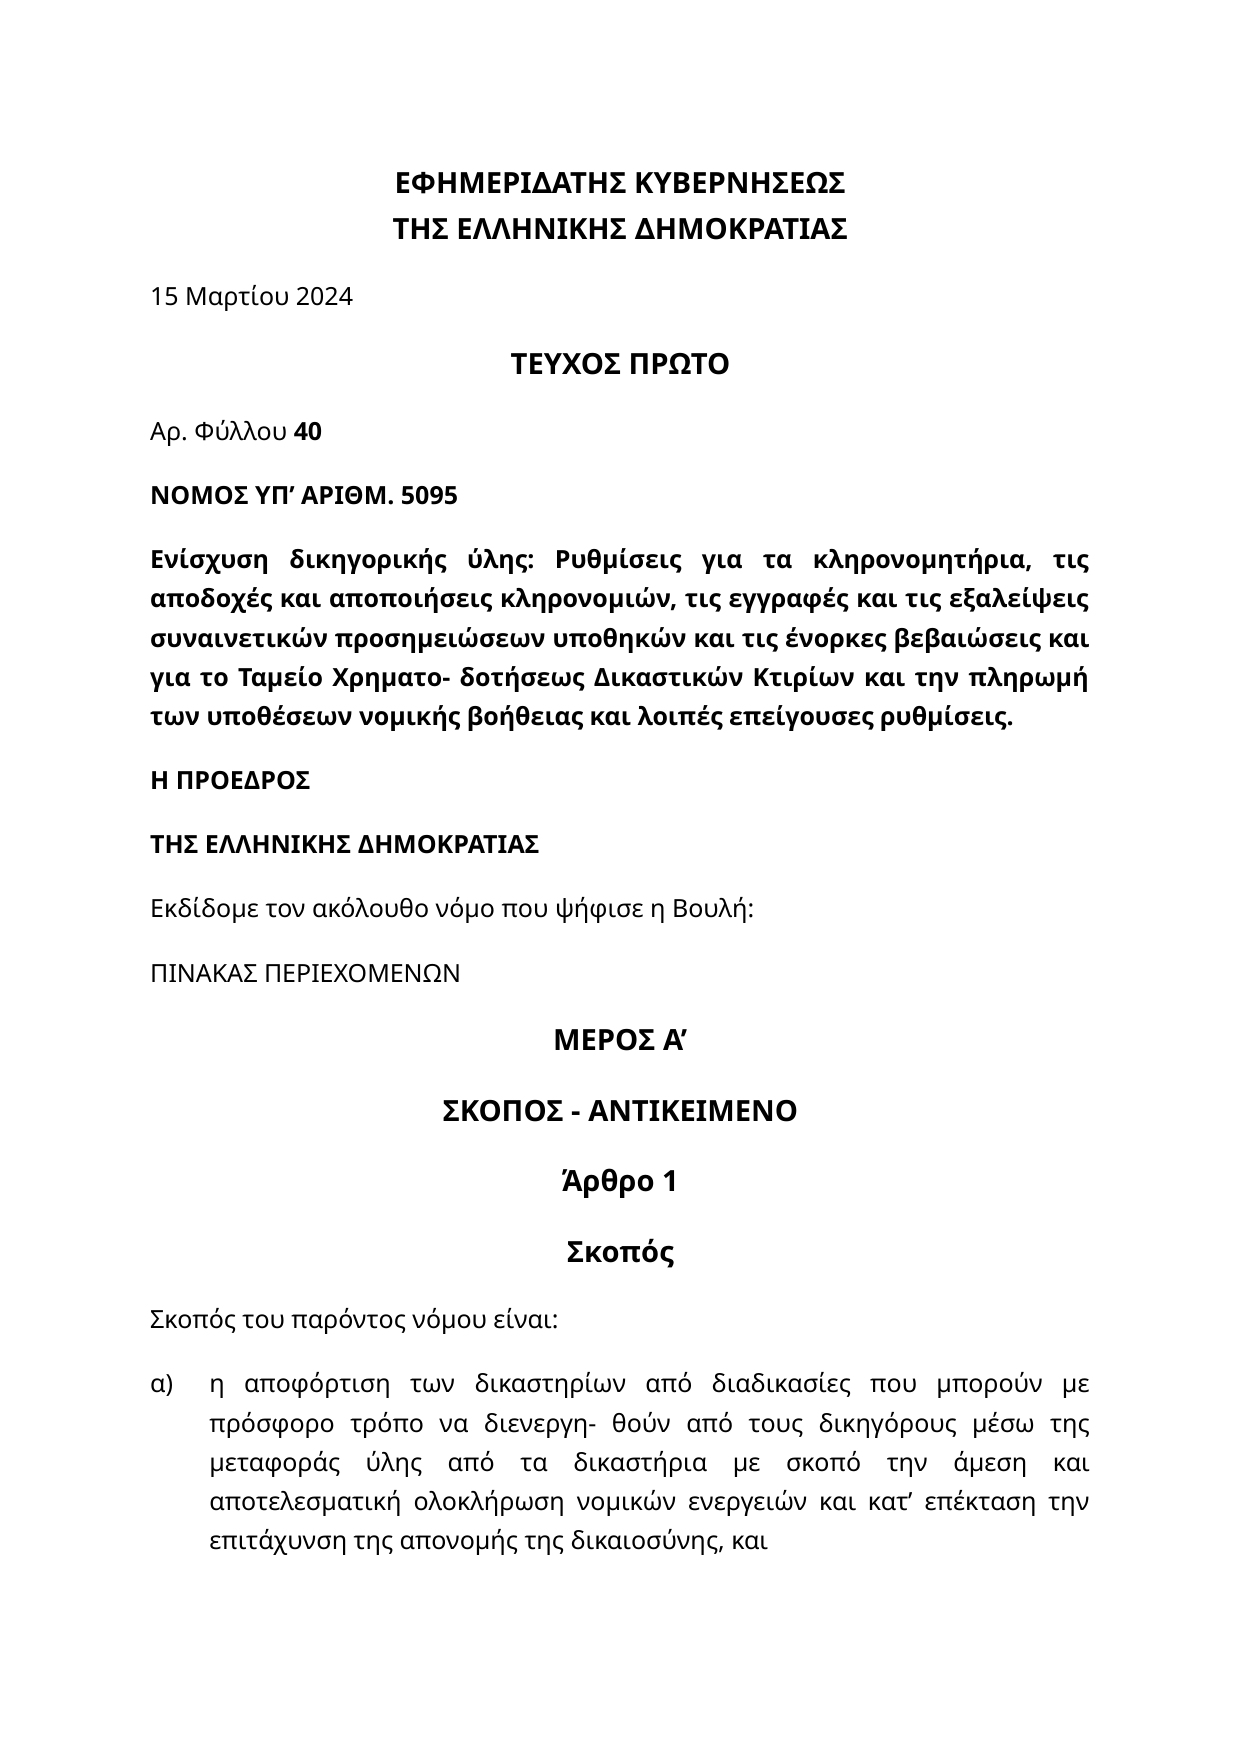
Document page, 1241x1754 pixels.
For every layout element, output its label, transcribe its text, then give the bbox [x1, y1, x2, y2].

subtitle Σκοπός [150, 1231, 1090, 1271]
text Ενίσχυση δικηγορικής ύλης: Ρυθμίσεις για τα κληρονομητήρια, τις αποδοχές και αποποιήσεις κληρονομιών, τις εγγραφές και τις εξαλείψεις συναινετικών προσημειώσεων υποθηκών και τις ένορκες βεβαιώσεις και για το Ταμείο Χρηματο- δοτήσεως Δικαστικών Κτιρίων και την πληρωμή των υποθέσεων νομικής βοήθειας και λοιπές επείγουσες ρυθμίσεις. [150, 542, 1090, 733]
text Σκοπός του παρόντος νόμου είναι: [150, 1302, 1090, 1336]
subtitle ΣΚΟΠΟΣ - ΑΝΤΙΚΕΙΜΕΝΟ [150, 1090, 1090, 1130]
text Εκδίδομε τον ακόλουθο νόμο που ψήφισε η Βουλή: [150, 891, 1090, 925]
text Αρ. Φύλλου 40 [150, 413, 1090, 448]
subtitle Άρθρο 1 [150, 1161, 1090, 1200]
text ΤΕΥΧΟΣ ΠΡΩΤΟ [150, 343, 1090, 383]
text 15 Μαρτίου 2024 [150, 279, 1090, 313]
list α) η αποφόρτιση των δικαστηρίων από διαδικασίες που μπορούν με πρόσφορο τρόπο να διενεργη- θούν από τους δικηγόρους μέσω της μεταφοράς ύλης από τα δικαστήρια με σκοπό την άμεση και αποτελεσματική ολοκλήρωση νομικών ενεργειών και κατ’ επέκταση την επιτάχυνση της απονομής της δικαιοσύνης, και [150, 1366, 1090, 1557]
text ΠΙΝΑΚΑΣ ΠΕΡΙΕΧΟΜΕΝΩΝ [150, 955, 1090, 989]
text ΤΗΣ ΕΛΛΗΝΙΚΗΣ ΔΗΜΟΚΡΑΤΙΑΣ [150, 827, 1090, 861]
text Η ΠΡΟΕΔΡΟΣ [150, 763, 1090, 797]
subtitle ΜΕΡΟΣ Α’ [150, 1019, 1090, 1059]
text ΕΦΗΜΕΡΙ∆ΑΤΗΣ ΚΥΒΕΡΝΗΣΕΩΣ ΤΗΣ ΕΛΛΗΝΙΚΗΣ ∆ΗΜΟΚΡΑΤΙΑΣ [150, 162, 1090, 248]
text NOMOΣ ΥΠ’ ΑΡΙΘΜ. 5095 [150, 478, 1090, 512]
